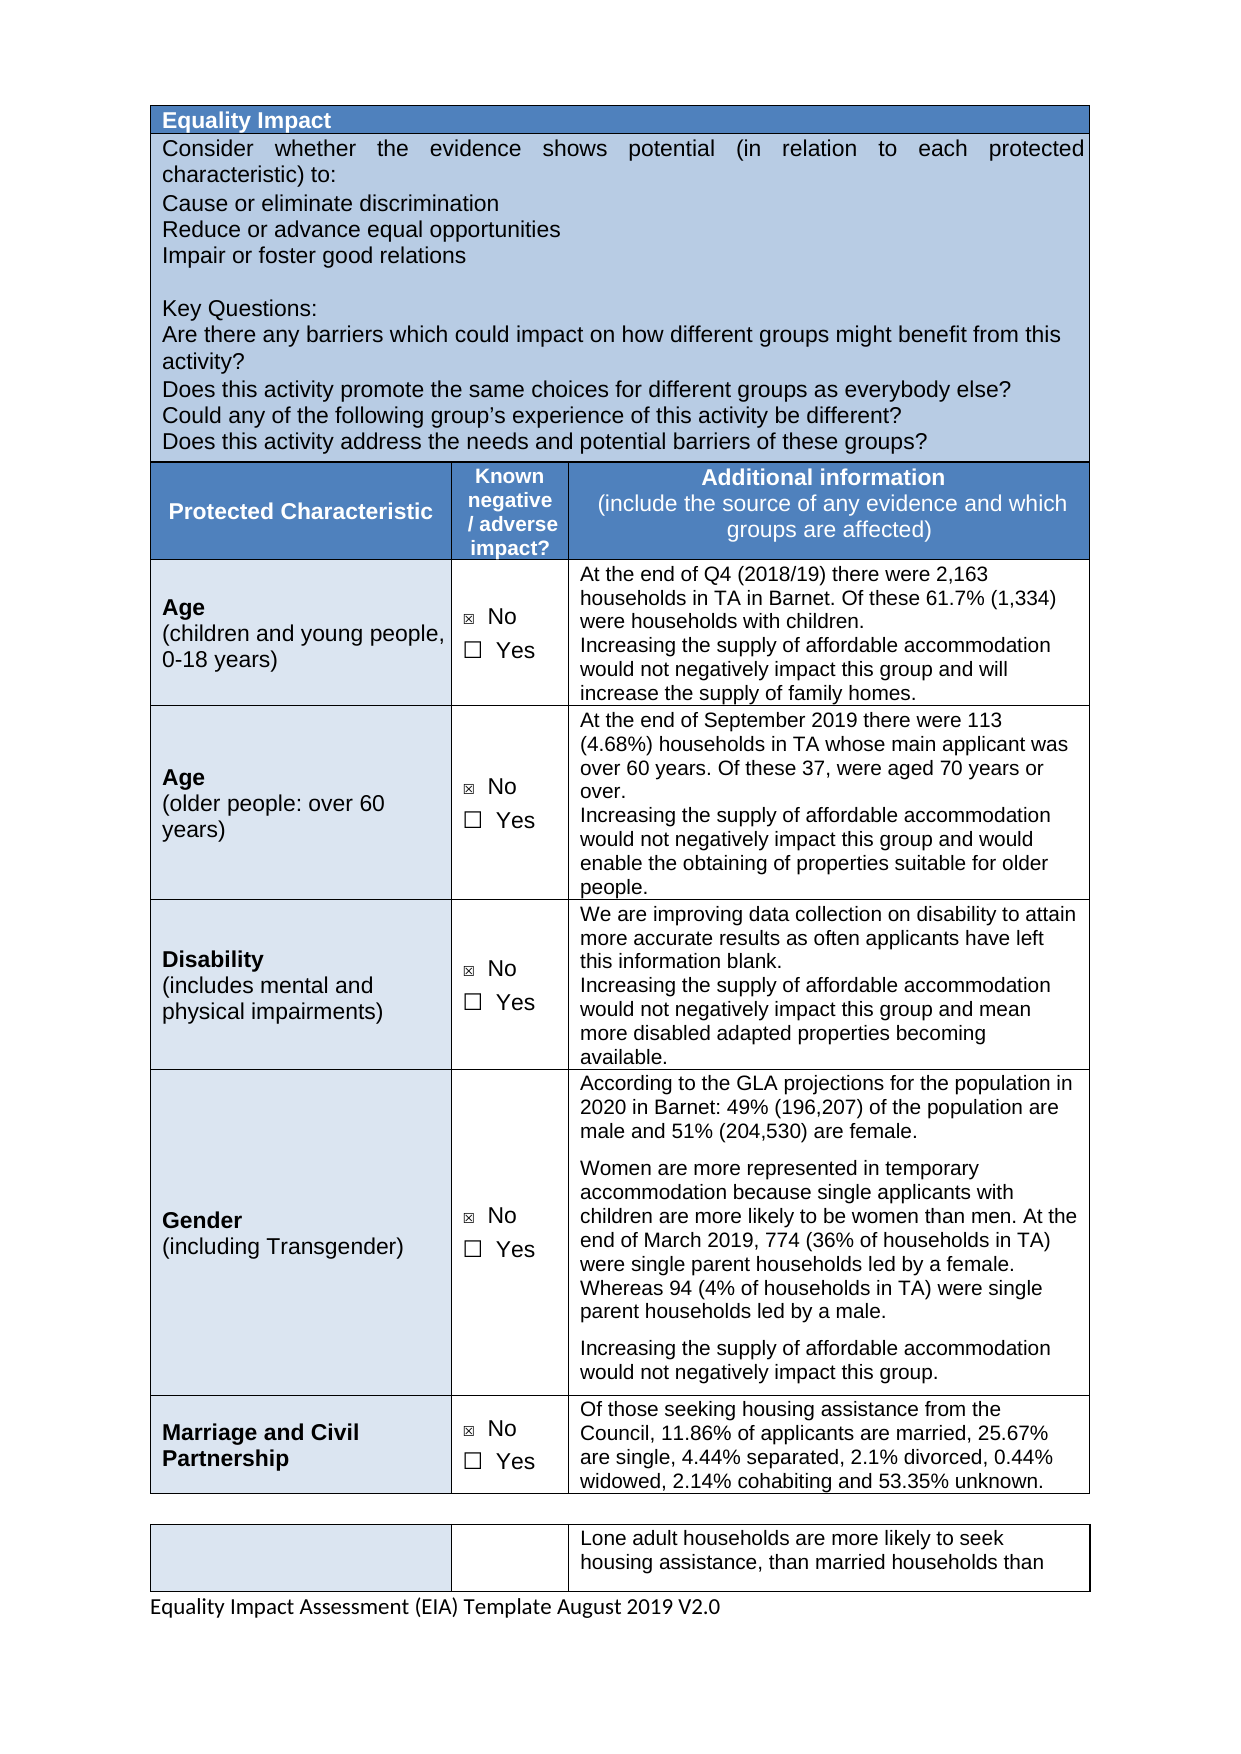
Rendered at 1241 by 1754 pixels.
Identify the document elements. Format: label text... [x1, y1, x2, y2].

table_cell We are improving data collection on disability to attain more accurate results as often applicants have left this information blank. Increasing the supply of affordable accommodation would not negatively impact this group and mean more disabled adapted properties becoming available. [569, 900, 1089, 1069]
table_cell Consider whether the evidence shows potential (in relation to each protected characteristic) to: Cause or eliminate discrimination Reduce or advance equal opportunities Impair or foster good relations Key Questions: Are there any barriers which could impact on how different groups might benefit from this activity? Does this activity promote the same choices for different groups as everybody else? Could any of the following group’s experience of this activity be different? Does this activity address the needs and potential barriers of these groups? [151, 134, 1089, 461]
table_cell ☒ No ☐ Yes [452, 706, 568, 899]
table_cell Marriage and Civil Partnership [151, 1396, 451, 1493]
table_cell Additional information (include the source of any evidence and which groups are affected) [569, 463, 1089, 559]
table_cell Known negative / adverse impact? [452, 463, 568, 559]
table_cell Age (older people: over 60 years) [151, 706, 451, 899]
table_cell Gender (including Transgender) [151, 1070, 451, 1395]
table_cell According to the GLA projections for the population in 2020 in Barnet: 49% (196,207) of the population are male and 51% (204,530) are female. Women are more represented in temporary accommodation because single applicants with children are more likely to be women than men. At the end of March 2019, 774 (36% of households in TA) were single parent households led by a female. Whereas 94 (4% of households in TA) were single parent households led by a male. Increasing the supply of affordable accommodation would not negatively impact this group. [569, 1070, 1089, 1395]
table_cell ☒ No ☐ Yes [452, 1396, 568, 1493]
table_header Equality Impact [151, 106, 1089, 133]
table_cell Disability (includes mental and physical impairments) [151, 900, 451, 1069]
table_header [151, 1525, 451, 1591]
table_cell Protected Characteristic [151, 463, 451, 559]
table_cell ☒ No ☐ Yes [452, 560, 568, 705]
table_cell ☒ No ☐ Yes [452, 1070, 568, 1395]
table_header Lone adult households are more likely to seek housing assistance, than married households than [569, 1525, 1089, 1591]
table_cell ☒ No ☐ Yes [452, 900, 568, 1069]
table_cell At the end of Q4 (2018/19) there were 2,163 households in TA in Barnet. Of these 61.7% (1,334) were households with children. Increasing the supply of affordable accommodation would not negatively impact this group and will increase the supply of family homes. [569, 560, 1089, 705]
table_cell Of those seeking housing assistance from the Council, 11.86% of applicants are married, 25.67% are single, 4.44% separated, 2.1% divorced, 0.44% widowed, 2.14% cohabiting and 53.35% unknown. [569, 1396, 1089, 1493]
table_cell Age (children and young people, 0-18 years) [151, 560, 451, 705]
table_cell At the end of September 2019 there were 113 (4.68%) households in TA whose main applicant was over 60 years. Of these 37, were aged 70 years or over. Increasing the supply of affordable accommodation would not negatively impact this group and would enable the obtaining of properties suitable for older people. [569, 706, 1089, 899]
table_header [452, 1525, 568, 1591]
